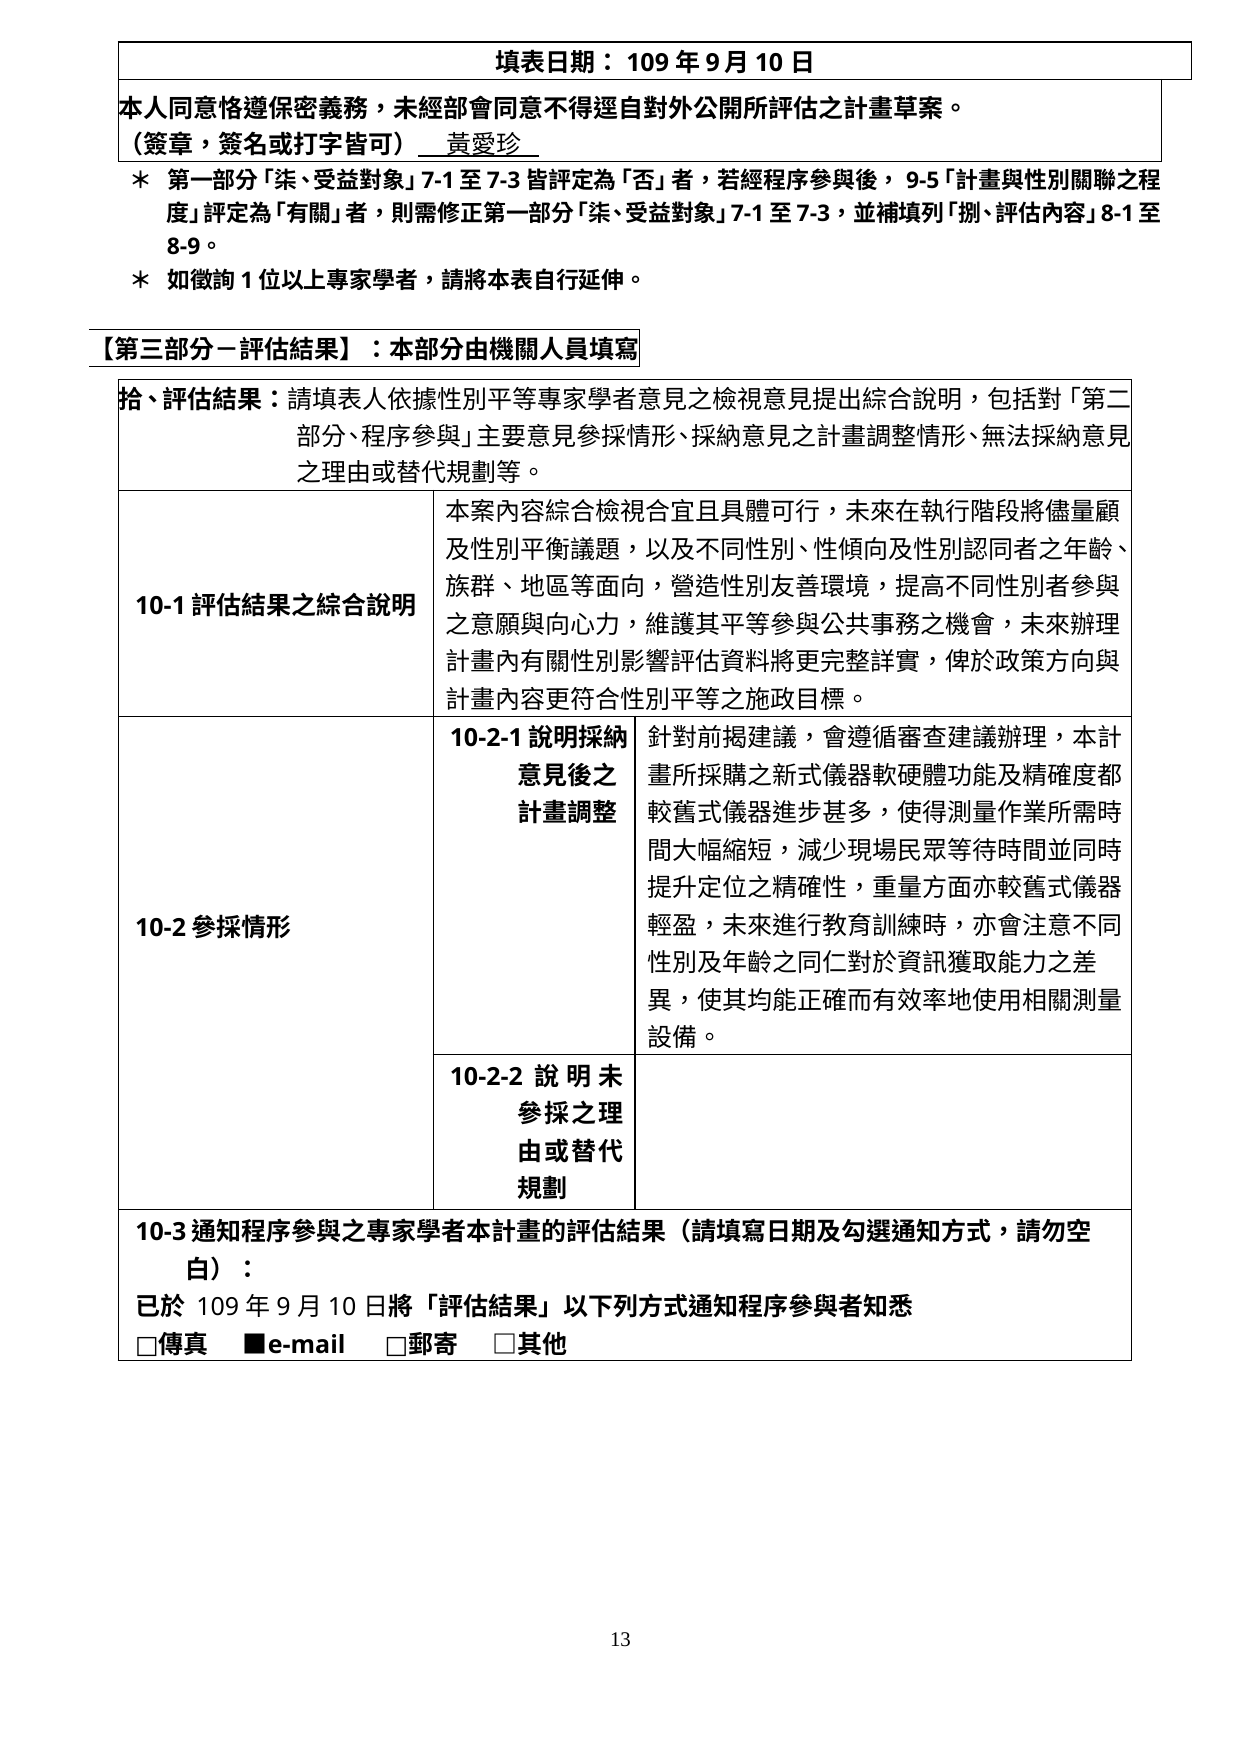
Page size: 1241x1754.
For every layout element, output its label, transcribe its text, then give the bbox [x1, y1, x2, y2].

table_cell [1162, 161, 1192, 329]
table_cell 本案內容綜合檢視合宜且具體可行，未來在執行階段將儘量顧及性別平衡議題，以及不同性別、性傾向及性別認同者之年齡、族群、地區等面向，營造性別友善環境，提高不同性別者參與之意願與向心力，維護其平等參與公共事務之機會，未來辦理計畫內有關性別影響評估資料將更完整詳實，俾於政策方向與計畫內容更符合性別平等之施政目標。 [434, 491, 1131, 716]
table_cell 10-2參採情形 [119, 717, 433, 1209]
table_cell 10-2-2說明未參採之理由或替代規劃 [434, 1055, 634, 1209]
table_cell 本人同意恪遵保密義務，未經部會同意不得逕自對外公開所評估之計畫草案。 （簽章，簽名或打字皆可） 黃愛珍 [119, 80, 1161, 161]
table_header 拾、評估結果：請填表人依據性別平等專家學者意見之檢視意見提出綜合說明，包括對「第二部分、程序參與」主要意見參採情形、採納意見之計畫調整情形、無法採納意見之理由或替代規劃等。 [119, 380, 1131, 489]
table_header 填寫說明： 1.第壹項中「未來環境預測」，請進行相關社會、經濟、政治、實質及科技發展等外部環境變遷趨勢分析，預測目標年度相關服務及業務發展需要，指出所面臨的壓力、機會與威脅，並檢討、預測組織內部資源及各部門作業能力，了解其優、缺點及應付外部環境挑戰與機會能力；前述內部資源包括組織結構、人力、物力、財力、資源、技術及時間等因素。「問題評析」，請依內、外環境分析結果，評析「現有及理想服務水準」暨「未來可能與理想服務水準」的差距，並界定未來問題之內容、特性、範圍、程度、影響地區、對象、數量及變化趨勢。 2.第貳項中「目標說明」，請說明所欲達成之中程計畫目標，並敘述計畫服務之對象、範圍、數量及人口特性；「預期績效指標及評估基準」，請將計畫目標轉化為具體、容易衡量之預期服務水準指標及評估基準。 3.第參項請進行「既有策略、政策及方案內容摘要」說明及「執行檢討」，作為進一步研（修）訂計畫之依據。 4.第肆項「實施策略及方法」，請依據計畫分析所選定之中（長）程計畫，敘述其「計畫內容及地點」、「分期（年）實施策略」、「主要工作項目」暨「實施步驟方法與分工」，前述實施步驟及方法亦即「分期（年）實施計畫」。 5.第伍項「所需資源說明」，請對於計畫執行所需各類人力、物力及財力等資源執行總說明。「經費需求」，請依計畫年期表明「財務需求方案」及「經費需求之計算」，「財務需求方案」宜反映各項「用途別預算科目」未來各年度經費需求及計畫總經費需求，執行中之計畫亦應列出以前年度已列預（概）算累計數，並註明相關年度預（概）算數。計畫經費若由數個機關共同分擔者，請註明分擔方式。另經費需求之計算」請說明計畫總成本及各類用途別費用之估算方式顯示相關單價、單位、數量及合計數，並以「計畫總成本」觀念，估計方案執行需相關經常門及資本門支出。 6.第陸項「預期效果及影響」，請敘述計畫執行後對於原定目標群體可產生的效果（益）及對於相關地區一般人民之正、負面影響。 7.第柒項附則「有關機關應配合事項」，凡本機關或其他機關在時間先後，空間配置或功能依存有上有關聯而需相互配合之計畫。 (附表二) 花蓮縣政府性別影響評估檢視表（先期作業計畫） 【第一部分】：本部分由機關人員填寫 【第三部分－評估結果】：本部分由機關人員填寫 [115, 41, 1194, 1361]
table_cell [1162, 80, 1192, 161]
table_cell 10-3通知程序參與之專家學者本計畫的評估結果（請填寫日期及勾選通知方式，請勿空白）： 已於 109 年 9 月 10 日將「評估結果」以下列方式通知程序參與者知悉 □傳真 ■e-mail □郵寄 □其他 [119, 1210, 1131, 1360]
table_header 填表日期： 109 年9月10 日 [119, 43, 1191, 79]
table_cell 針對前揭建議，會遵循審查建議辦理，本計畫所採購之新式儀器軟硬體功能及精確度都較舊式儀器進步甚多，使得測量作業所需時間大幅縮短，減少現場民眾等待時間並同時提升定位之精確性，重量方面亦較舊式儀器輕盈，未來進行教育訓練時，亦會注意不同性別及年齡之同仁對於資訊獲取能力之差異，使其均能正確而有效率地使用相關測量設備。 [636, 717, 1131, 1054]
table_cell [636, 1055, 1131, 1209]
table_cell 第一部分「柒、受益對象」7-1至7-3皆評定為「否」者，若經程序參與後， 9-5「計畫與性別關聯之程度」評定為「有關」者，則需修正第一部分「柒、受益對象」7-1至7-3，並補填列「捌、評估內容」8-1至8-9。 如徵詢1位以上專家學者，請將本表自行延伸。 [118, 162, 1162, 329]
table_cell 10-2-1說明採納意見後之計畫調整 [434, 717, 634, 1054]
table_cell 10-1評估結果之綜合說明 [119, 491, 433, 716]
